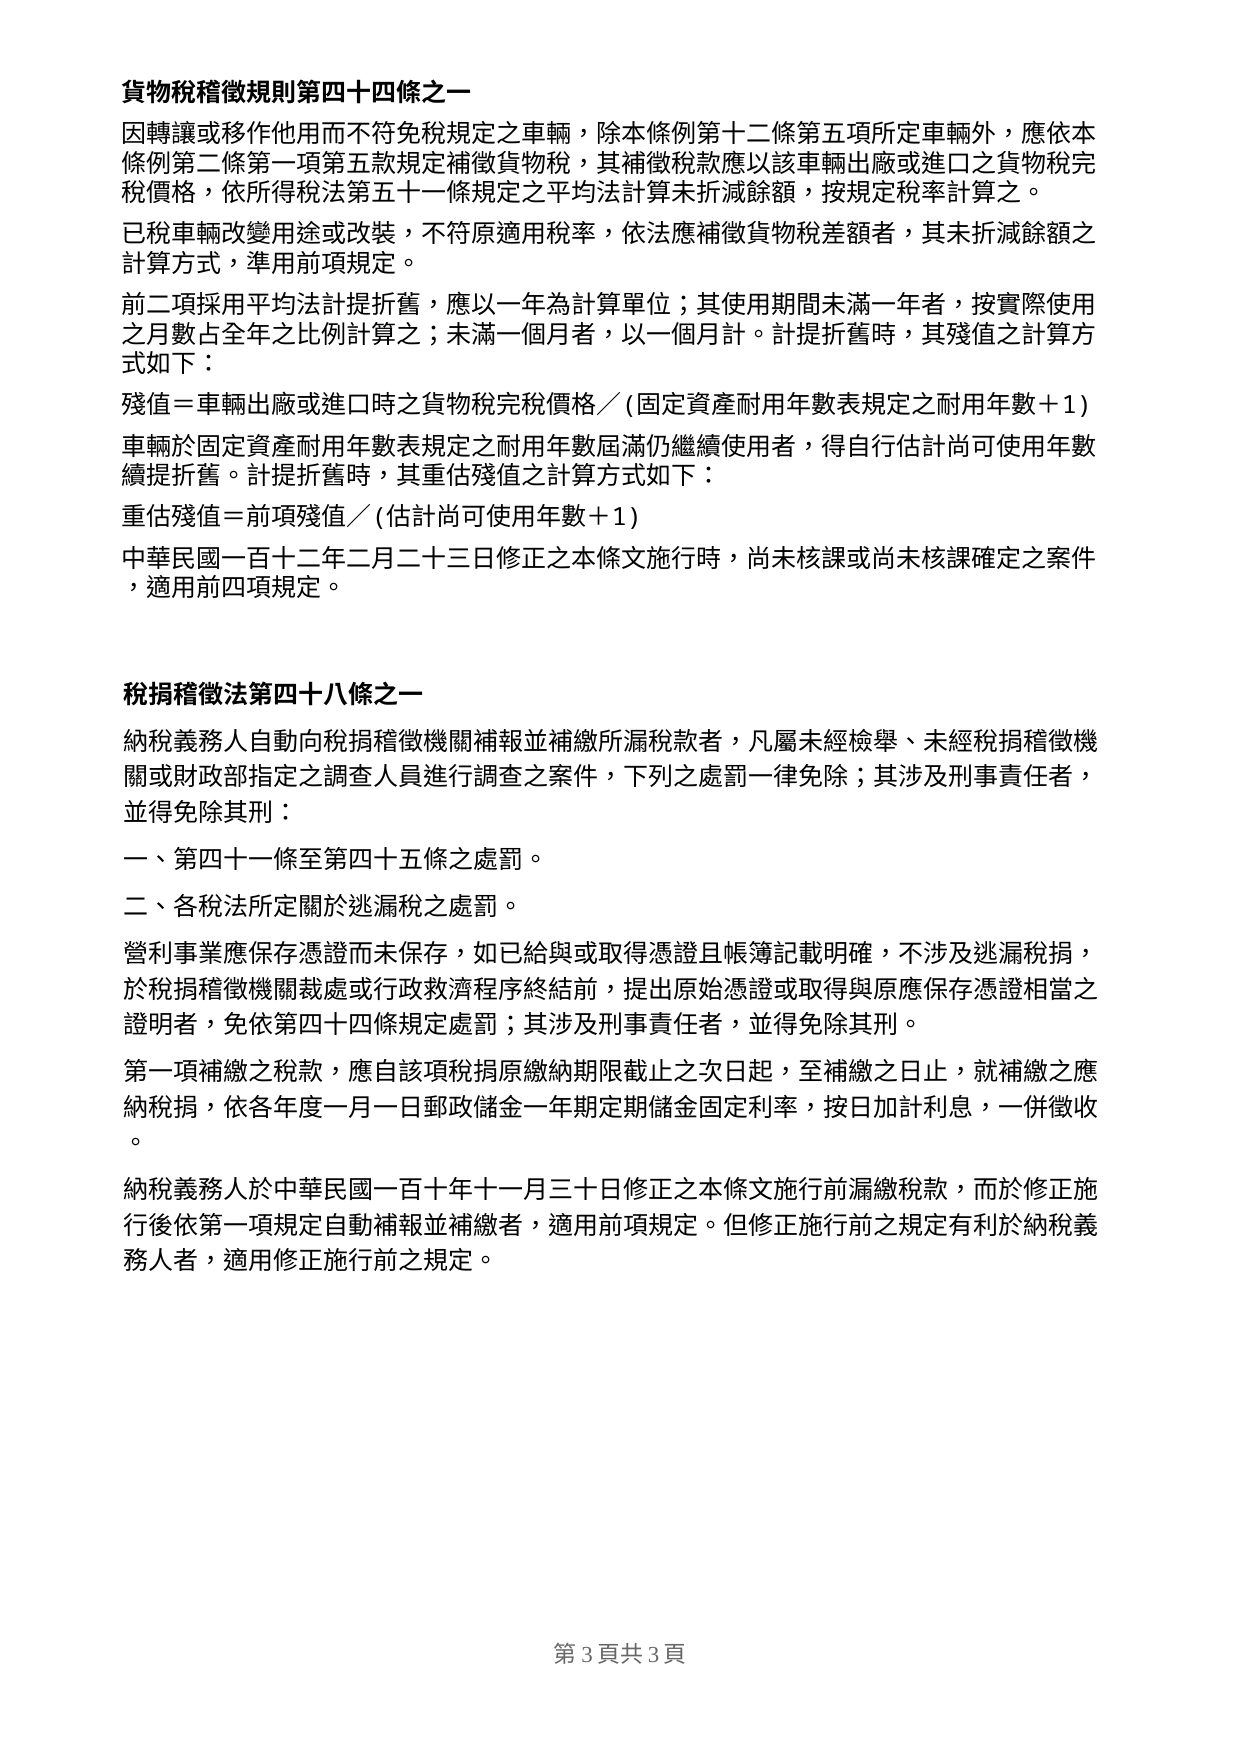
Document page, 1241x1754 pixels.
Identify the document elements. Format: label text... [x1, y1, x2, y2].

table_header 稅捐稽徵法第四十八條之一 納稅義務人自動向稅捐稽徵機關補報並補繳所漏稅款者，凡屬未經檢舉、未經稅捐稽徵機關或財政部指定之調查人員進行調查之案件，下列之處罰一律免除；其涉及刑事責任者，並得免除其刑： 一、第四十一條至第四十五條之處罰。 二、各稅法所定關於逃漏稅之處罰。 營利事業應保存憑證而未保存，如已給與或取得憑證且帳簿記載明確，不涉及逃漏稅捐，於稅捐稽徵機關裁處或行政救濟程序終結前，提出原始憑證或取得與原應保存憑證相當之證明者，免依第四十四條規定處罰；其涉及刑事責任者，並得免除其刑。 第一項補繳之稅款，應自該項稅捐原繳納期限截止之次日起，至補繳之日止，就補繳之應納稅捐，依各年度一月一日郵政儲金一年期定期儲金固定利率，按日加計利息，一併徵收。 納稅義務人於中華民國一百十年十一月三十日修正之本條文施行前漏繳稅款，而於修正施行後依第一項規定自動補報並補繳者，適用前項規定。但修正施行前之規定有利於納稅義務人者，適用修正施行前之規定。 [120, 672, 1107, 1291]
table_cell 貨物稅稽徵規則第四十四條之一 因轉讓或移作他用而不符免稅規定之車輛，除本條例第十二條第五項所定車輛外，應依本條例第二條第一項第五款規定補徵貨物稅，其補徵稅款應以該車輛出廠或進口之貨物稅完稅價格，依所得稅法第五十一條規定之平均法計算未折減餘額，按規定稅率計算之。 已稅車輛改變用途或改裝，不符原適用稅率，依法應補徵貨物稅差額者，其未折減餘額之計算方式，準用前項規定。 前二項採用平均法計提折舊，應以一年為計算單位；其使用期間未滿一年者，按實際使用之月數占全年之比例計算之；未滿一個月者，以一個月計。計提折舊時，其殘值之計算方式如下： 殘值＝車輛出廠或進口時之貨物稅完稅價格／(固定資產耐用年數表規定之耐用年數＋1) 車輛於固定資產耐用年數表規定之耐用年數屆滿仍繼續使用者，得自行估計尚可使用年數續提折舊。計提折舊時，其重估殘值之計算方式如下： 重估殘值＝前項殘值／(估計尚可使用年數＋1) 中華民國一百十二年二月二十三日修正之本條文施行時，尚未核課或尚未核課確定之案件，適用前四項規定。 [119, 75, 1123, 617]
